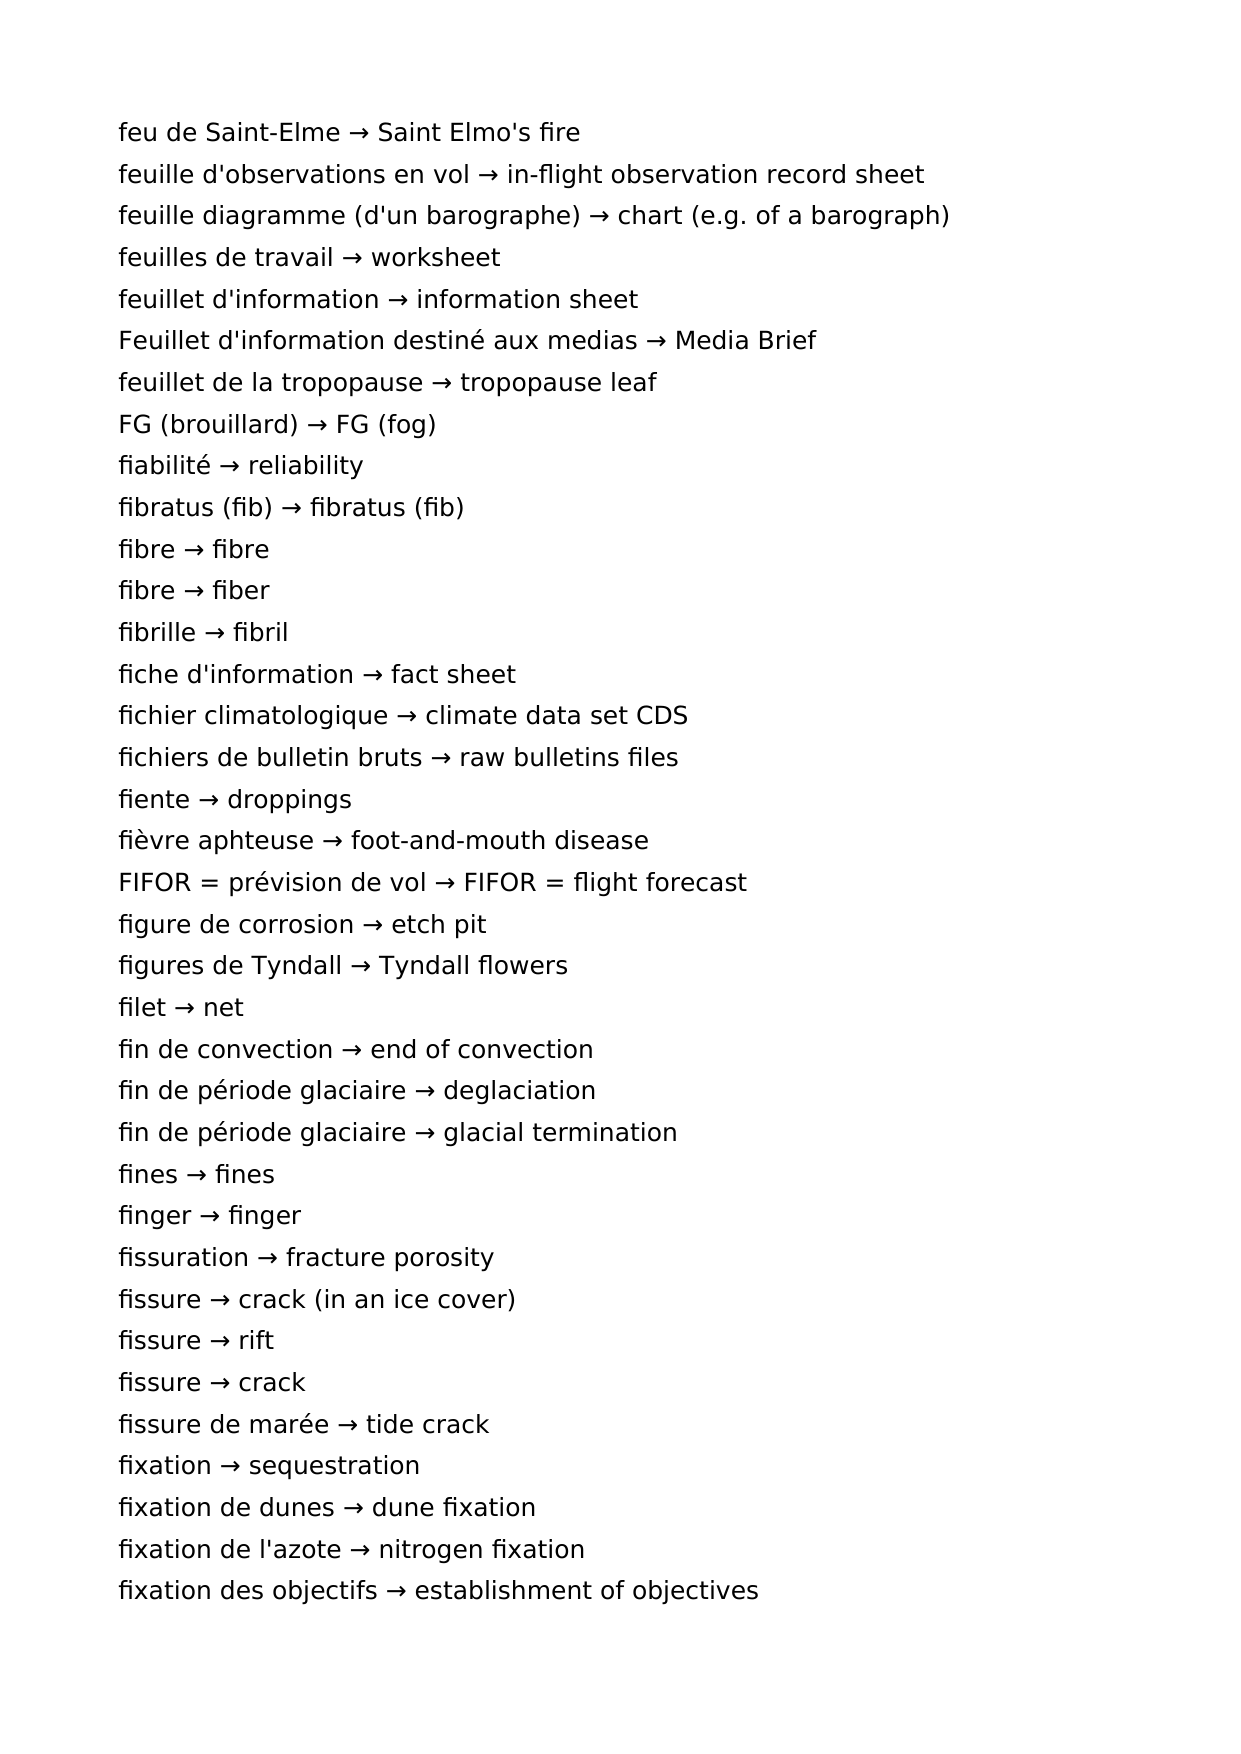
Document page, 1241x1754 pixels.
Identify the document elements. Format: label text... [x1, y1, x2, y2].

text fichiers de bulletin bruts → raw bulletins files [118, 743, 1122, 772]
text fin de période glaciaire → glacial termination [118, 1118, 1122, 1147]
text fissure → crack (in an ice cover) [118, 1285, 1122, 1314]
text feuillet de la tropopause → tropopause leaf [118, 368, 1122, 397]
text finger → finger [118, 1201, 1122, 1231]
text figures de Tyndall → Tyndall flowers [118, 951, 1122, 981]
text feuille diagramme (d'un barographe) → chart (e.g. of a barograph) [118, 201, 1122, 231]
text fissure → rift [118, 1326, 1122, 1356]
text fibrille → fibril [118, 618, 1122, 647]
text fixation de l'azote → nitrogen fixation [118, 1535, 1122, 1564]
text fichier climatologique → climate data set CDS [118, 701, 1122, 731]
text feuille d'observations en vol → in-flight observation record sheet [118, 160, 1122, 189]
text Feuillet d'information destiné aux medias → Media Brief [118, 326, 1122, 356]
text fibratus (fib) → fibratus (fib) [118, 493, 1122, 522]
text filet → net [118, 993, 1122, 1022]
text fissure → crack [118, 1368, 1122, 1397]
text fixation → sequestration [118, 1451, 1122, 1481]
text figure de corrosion → etch pit [118, 910, 1122, 939]
text feuillet d'information → information sheet [118, 285, 1122, 314]
text fièvre aphteuse → foot-and-mouth disease [118, 826, 1122, 856]
text FG (brouillard) → FG (fog) [118, 410, 1122, 439]
text fiente → droppings [118, 785, 1122, 814]
text fissuration → fracture porosity [118, 1243, 1122, 1272]
text fin de convection → end of convection [118, 1035, 1122, 1064]
text fines → fines [118, 1160, 1122, 1189]
text fiabilité → reliability [118, 451, 1122, 481]
text feuilles de travail → worksheet [118, 243, 1122, 272]
text fibre → fiber [118, 576, 1122, 606]
text fixation des objectifs → establishment of objectives [118, 1576, 1122, 1606]
text FIFOR = prévision de vol → FIFOR = flight forecast [118, 868, 1122, 897]
text fixation de dunes → dune fixation [118, 1493, 1122, 1522]
text fissure de marée → tide crack [118, 1410, 1122, 1439]
text feu de Saint-Elme → Saint Elmo's fire [118, 118, 1122, 147]
text fibre → fibre [118, 535, 1122, 564]
text fiche d'information → fact sheet [118, 660, 1122, 689]
text fin de période glaciaire → deglaciation [118, 1076, 1122, 1106]
